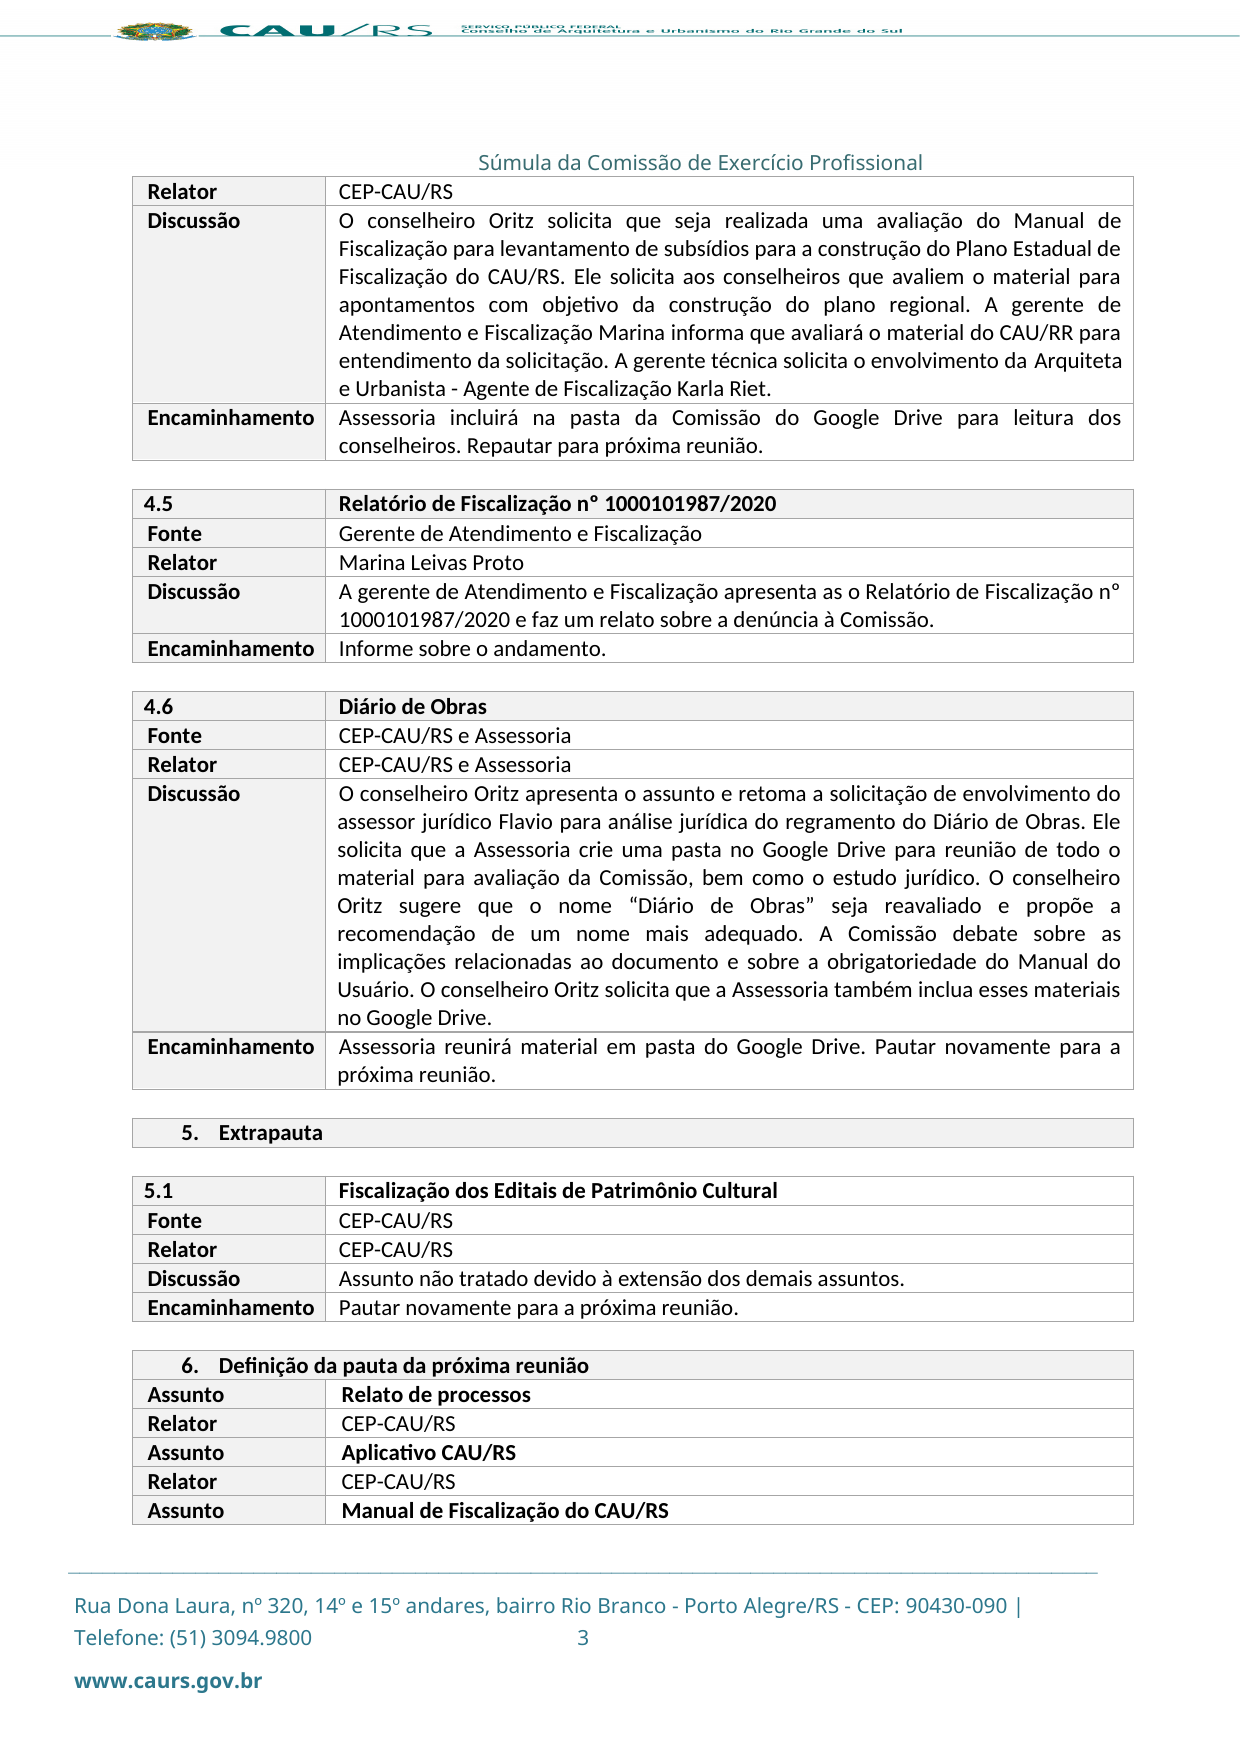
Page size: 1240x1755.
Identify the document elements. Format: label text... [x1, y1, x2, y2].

table_cell Fonte [133, 519, 325, 547]
table_cell Definição da pauta da próxima reunião [133, 1351, 1133, 1379]
table_cell Relatório de Fiscalização nº 1000101987/2020 [326, 490, 1133, 518]
table_cell Fonte [133, 1206, 325, 1234]
table_cell CEP-CAU/RS [326, 1235, 1133, 1263]
table_cell Manual de Fiscalização do CAU/RS [326, 1496, 1133, 1524]
table_cell Relator [133, 1235, 325, 1263]
table_cell Discussão [133, 1264, 325, 1292]
table_cell [133, 1148, 1133, 1176]
table_cell A gerente de Atendimento e Fiscalização apresenta as o Relatório de Fiscalização nº 1000101987/2020 e faz um relato sobre a denúncia à Comissão. [326, 577, 1133, 633]
table_cell Discussão [133, 206, 325, 402]
table_cell O conselheiro Oritz apresenta o assunto e retoma a solicitação de envolvimento do assessor jurídico Flavio para análise jurídica do regramento do Diário de Obras. Ele solicita que a Assessoria crie uma pasta no Google Drive para reunião de todo o material para avaliação da Comissão, bem como o estudo jurídico. O conselheiro Oritz sugere que o nome “Diário de Obras” seja reavaliado e propõe a recomendação de um nome mais adequado. A Comissão debate sobre as implicações relacionadas ao documento e sobre a obrigatoriedade do Manual do Usuário. O conselheiro Oritz solicita que a Assessoria também inclua esses materiais no Google Drive. [326, 779, 1133, 1031]
table_cell Assessoria incluirá na pasta da Comissão do Google Drive para leitura dos conselheiros. Repautar para próxima reunião. [326, 404, 1133, 459]
table_cell Diário de Obras [326, 692, 1133, 720]
table_cell Relator [133, 1409, 325, 1437]
table_cell 5.1 [133, 1177, 325, 1205]
table_cell Pautar novamente para a próxima reunião. [326, 1293, 1133, 1321]
table_cell Encaminhamento [133, 404, 325, 459]
table_cell Encaminhamento [133, 634, 325, 662]
table_cell Relator [133, 548, 325, 576]
table_cell Fonte [133, 721, 325, 749]
table_cell Assunto [133, 1496, 325, 1524]
table_cell O conselheiro Oritz solicita que seja realizada uma avaliação do Manual de Fiscalização para levantamento de subsídios para a construção do Plano Estadual de Fiscalização do CAU/RS. Ele solicita aos conselheiros que avaliem o material para apontamentos com objetivo da construção do plano regional. A gerente de Atendimento e Fiscalização Marina informa que avaliará o material do CAU/RR para entendimento da solicitação. A gerente técnica solicita o envolvimento da Arquiteta e Urbanista - Agente de Fiscalização Karla Riet. [326, 206, 1133, 402]
table_cell Relator [133, 1467, 325, 1495]
table_cell Fiscalização dos Editais de Patrimônio Cultural [326, 1177, 1133, 1205]
table_cell Encaminhamento [133, 1033, 325, 1088]
table_cell Relator [133, 177, 325, 205]
table_cell Assunto [133, 1438, 325, 1466]
table_cell 4.5 [133, 490, 325, 518]
table_cell Gerente de Atendimento e Fiscalização [326, 519, 1133, 547]
table_cell Marina Leivas Proto [326, 548, 1133, 576]
table_cell CEP-CAU/RS [326, 1467, 1133, 1495]
table_cell [133, 1322, 1133, 1350]
table_cell Relato de processos [326, 1380, 1133, 1408]
table_cell Extrapauta [133, 1119, 1133, 1147]
table_cell CEP-CAU/RS [326, 1409, 1133, 1437]
table_cell Assunto não tratado devido à extensão dos demais assuntos. [326, 1264, 1133, 1292]
table_cell Discussão [133, 779, 325, 1031]
table_cell Discussão [133, 577, 325, 633]
table_cell [133, 461, 1133, 488]
table_cell CEP-CAU/RS e Assessoria [326, 721, 1133, 749]
table_cell Aplicativo CAU/RS [326, 1438, 1133, 1466]
table_cell CEP-CAU/RS e Assessoria [326, 750, 1133, 778]
table_cell [133, 663, 1133, 691]
table_cell CEP-CAU/RS [326, 1206, 1133, 1234]
table_cell Relator [133, 750, 325, 778]
table_cell Encaminhamento [133, 1293, 325, 1321]
table_cell CEP-CAU/RS [326, 177, 1133, 205]
table_cell Informe sobre o andamento. [326, 634, 1133, 662]
table_cell Assunto [133, 1380, 325, 1408]
table_cell 4.6 [133, 692, 325, 720]
table_cell [133, 1090, 1133, 1117]
table_cell Assessoria reunirá material em pasta do Google Drive. Pautar novamente para a próxima reunião. [326, 1033, 1133, 1088]
